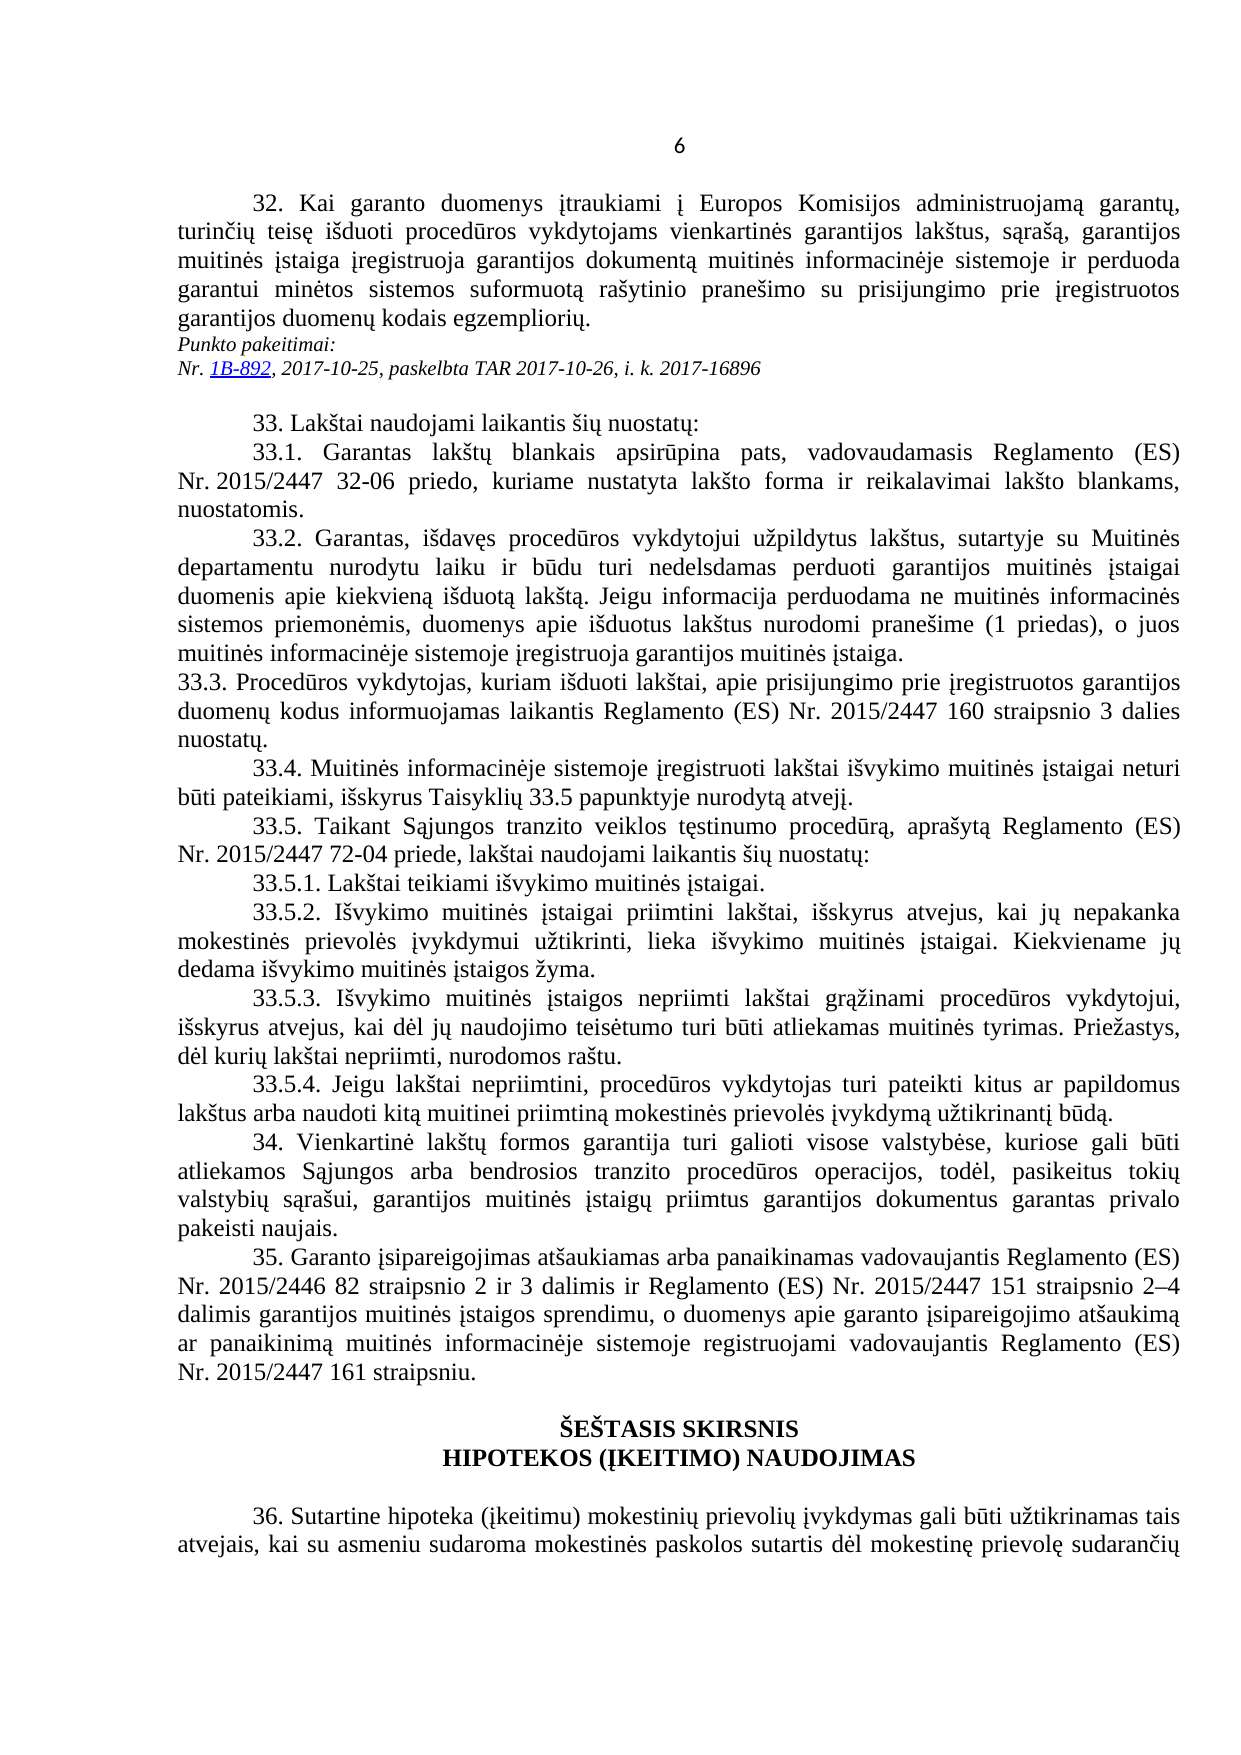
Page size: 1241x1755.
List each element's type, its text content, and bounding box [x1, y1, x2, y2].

text 33.5.4. Jeigu lakštai nepriimtini, procedūros vykdytojas turi pateikti kitus ar papildomus lakštus arba naudoti kitą muitinei priimtiną mokestinės prievolės įvykdymą užtikrinantį būdą. [177, 1069, 1181, 1127]
text 33.5.1. Lakštai teikiami išvykimo muitinės įstaigai. [177, 868, 1181, 897]
text 33.5.3. Išvykimo muitinės įstaigos nepriimti lakštai grąžinami procedūros vykdytojui, išskyrus atvejus, kai dėl jų naudojimo teisėtumo turi būti atliekamas muitinės tyrimas. Priežastys, dėl kurių lakštai nepriimti, nurodomos raštu. [177, 983, 1181, 1069]
text 33. Lakštai naudojami laikantis šių nuostatų: [177, 408, 1181, 437]
text Nr. 1B-892, 2017-10-25, paskelbta TAR 2017-10-26, i. k. 2017-16896 [177, 356, 1181, 379]
text 33.5.2. Išvykimo muitinės įstaigai priimtini lakštai, išskyrus atvejus, kai jų nepakanka mokestinės prievolės įvykdymui užtikrinti, lieka išvykimo muitinės įstaigai. Kiekviename jų dedama išvykimo muitinės įstaigos žyma. [177, 897, 1181, 983]
text Punkto pakeitimai: [177, 331, 1181, 356]
text 32. Kai garanto duomenys įtraukiami į Europos Komisijos administruojamą garantų, turinčių teisę išduoti procedūros vykdytojams vienkartinės garantijos lakštus, sąrašą, garantijos muitinės įstaiga įregistruoja garantijos dokumentą muitinės informacinėje sistemoje ir perduoda garantui minėtos sistemos suformuotą rašytinio pranešimo su prisijungimo prie įregistruotos garantijos duomenų kodais egzempliorių. [177, 188, 1181, 331]
text HIPOTEKOS (ĮKEITIMO) NAUDOJIMAS [177, 1443, 1181, 1472]
text ŠEŠTASIS SKIRSNIS [177, 1414, 1181, 1443]
text 33.1. Garantas lakštų blankais apsirūpina pats, vadovaudamasis Reglamento (ES) Nr. 2015/2447 32-06 priedo, kuriame nustatyta lakšto forma ir reikalavimai lakšto blankams, nuostatomis. [177, 437, 1181, 523]
text 36. Sutartine hipoteka (įkeitimu) mokestinių prievolių įvykdymas gali būti užtikrinamas tais atvejais, kai su asmeniu sudaroma mokestinės paskolos sutartis dėl mokestinę prievolę sudarančių [177, 1501, 1181, 1558]
text 33.3. Procedūros vykdytojas, kuriam išduoti lakštai, apie prisijungimo prie įregistruotos garantijos duomenų kodus informuojamas laikantis Reglamento (ES) Nr. 2015/2447 160 straipsnio 3 dalies nuostatų. [177, 667, 1181, 753]
text 33.2. Garantas, išdavęs procedūros vykdytojui užpildytus lakštus, sutartyje su Muitinės departamentu nurodytu laiku ir būdu turi nedelsdamas perduoti garantijos muitinės įstaigai duomenis apie kiekvieną išduotą lakštą. Jeigu informacija perduodama ne muitinės informacinės sistemos priemonėmis, duomenys apie išduotus lakštus nurodomi pranešime (1 priedas), o juos muitinės informacinėje sistemoje įregistruoja garantijos muitinės įstaiga. [177, 523, 1181, 667]
text 33.5. Taikant Sąjungos tranzito veiklos tęstinumo procedūrą, aprašytą Reglamento (ES) Nr. 2015/2447 72-04 priede, lakštai naudojami laikantis šių nuostatų: [177, 811, 1181, 868]
text 34. Vienkartinė lakštų formos garantija turi galioti visose valstybėse, kuriose gali būti atliekamos Sąjungos arba bendrosios tranzito procedūros operacijos, todėl, pasikeitus tokių valstybių sąrašui, garantijos muitinės įstaigų priimtus garantijos dokumentus garantas privalo pakeisti naujais. [177, 1127, 1181, 1242]
text 35. Garanto įsipareigojimas atšaukiamas arba panaikinamas vadovaujantis Reglamento (ES) Nr. 2015/2446 82 straipsnio 2 ir 3 dalimis ir Reglamento (ES) Nr. 2015/2447 151 straipsnio 2–4 dalimis garantijos muitinės įstaigos sprendimu, o duomenys apie garanto įsipareigojimo atšaukimą ar panaikinimą muitinės informacinėje sistemoje registruojami vadovaujantis Reglamento (ES) Nr. 2015/2447 161 straipsniu. [177, 1242, 1181, 1386]
text 33.4. Muitinės informacinėje sistemoje įregistruoti lakštai išvykimo muitinės įstaigai neturi būti pateikiami, išskyrus Taisyklių 33.5 papunktyje nurodytą atvejį. [177, 753, 1181, 811]
